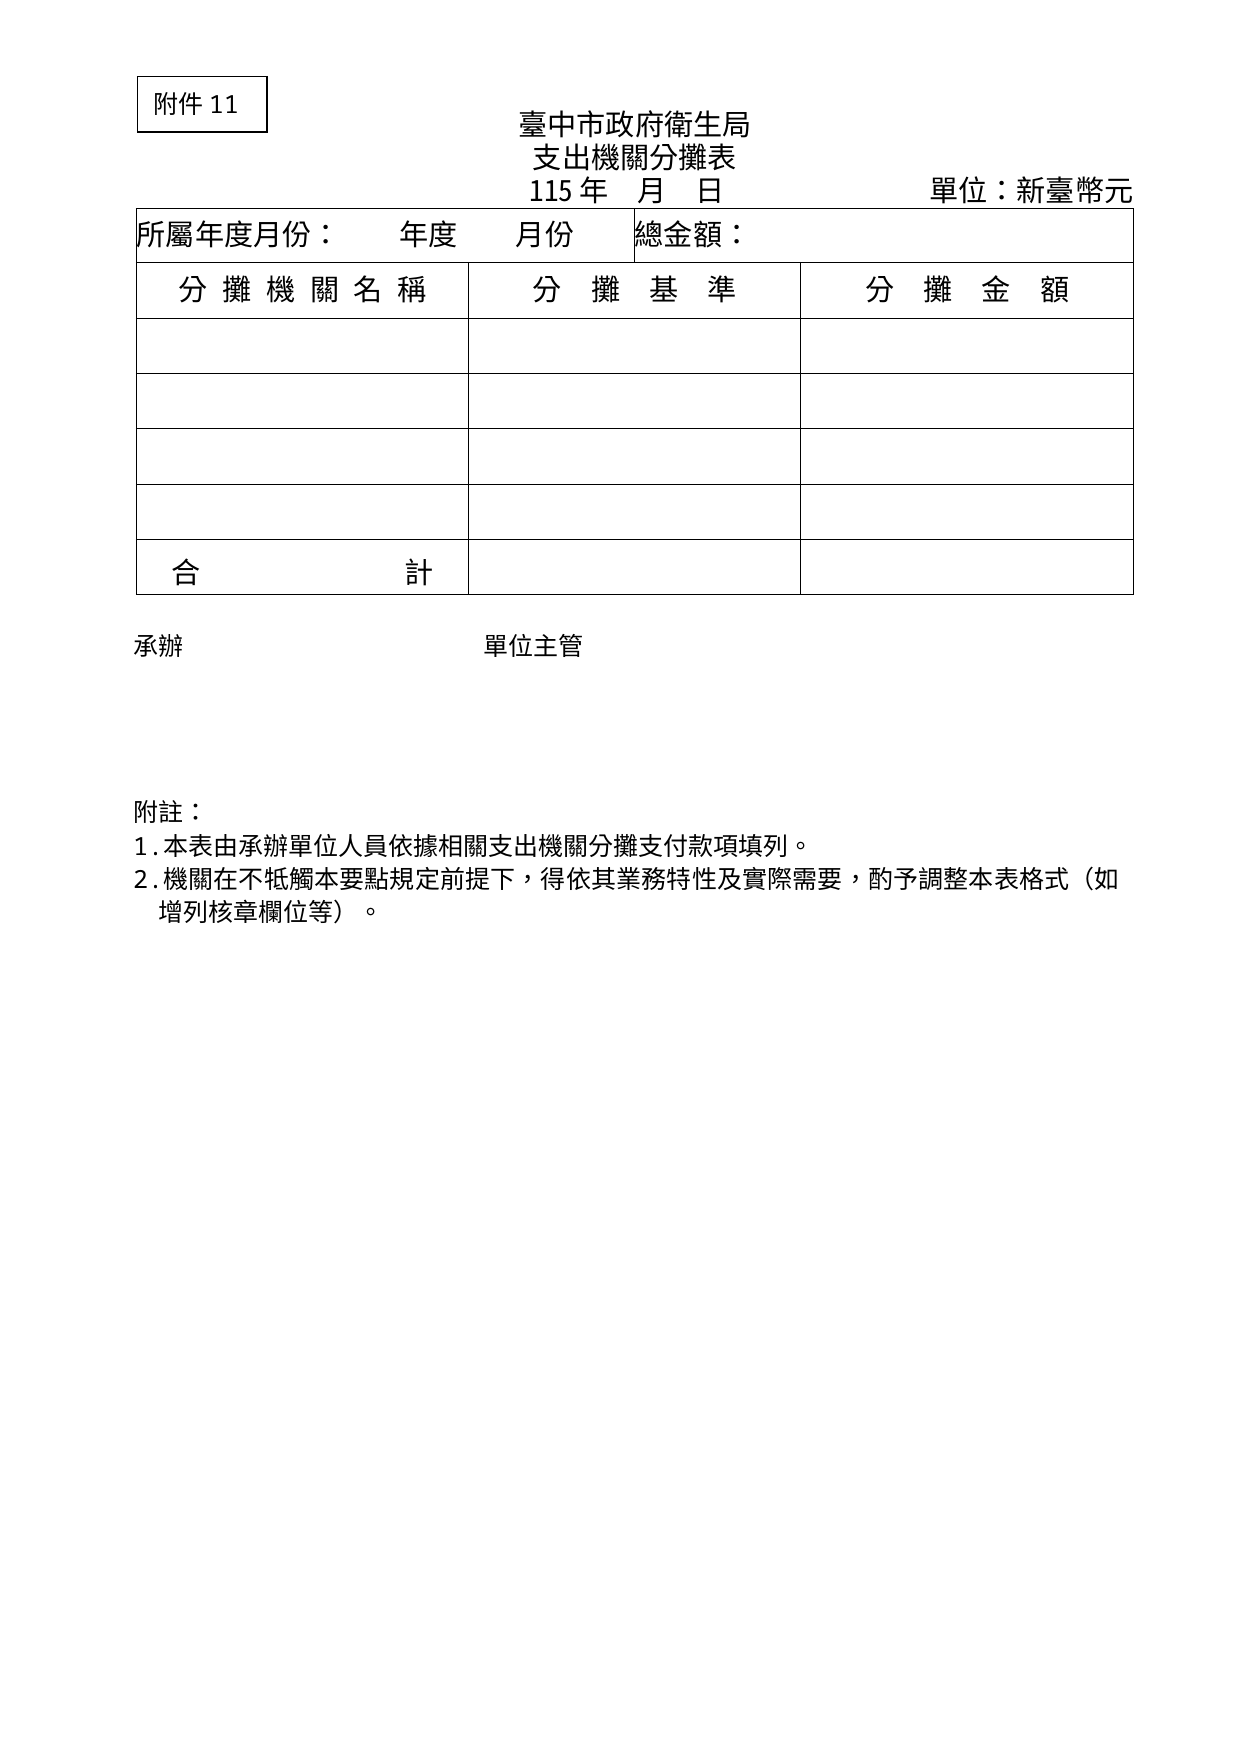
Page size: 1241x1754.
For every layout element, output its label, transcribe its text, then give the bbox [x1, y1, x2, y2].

table_cell 總金額： [635, 209, 1133, 262]
table_cell [469, 485, 800, 539]
table_cell 合 計 [137, 540, 468, 594]
text 承辦 單位主管 [133, 628, 1122, 662]
text 2.機關在不牴觸本要點規定前提下，得依其業務特性及實際需要，酌予調整本表格式（如增列核章欄位等）。 [133, 862, 1122, 928]
text 附註： [133, 795, 1122, 828]
table_cell [801, 319, 1133, 373]
table_cell [137, 485, 468, 539]
table_cell [801, 540, 1133, 594]
table_cell 分 攤 機 關 名 稱 [137, 263, 468, 318]
table_cell [469, 540, 800, 594]
table_cell 分 攤 基 準 [469, 263, 800, 318]
table_cell [137, 429, 468, 483]
table_cell [801, 429, 1133, 483]
table_cell [469, 374, 800, 428]
table_cell [137, 374, 468, 428]
text 1.本表由承辦單位人員依據相關支出機關分攤支付款項填列。 [133, 828, 1122, 862]
table_cell 所屬年度月份： 年度 月份 [137, 209, 634, 262]
table_cell [137, 319, 468, 373]
table_cell [801, 485, 1133, 539]
table_cell [469, 319, 800, 373]
table_cell [801, 374, 1133, 428]
table_cell 分 攤 金 額 [801, 263, 1133, 318]
table_cell [469, 429, 800, 483]
table_header 臺中市政府衛生局 支出機關分攤表 115年 月 日 單位：新臺幣元 [136, 75, 1133, 208]
